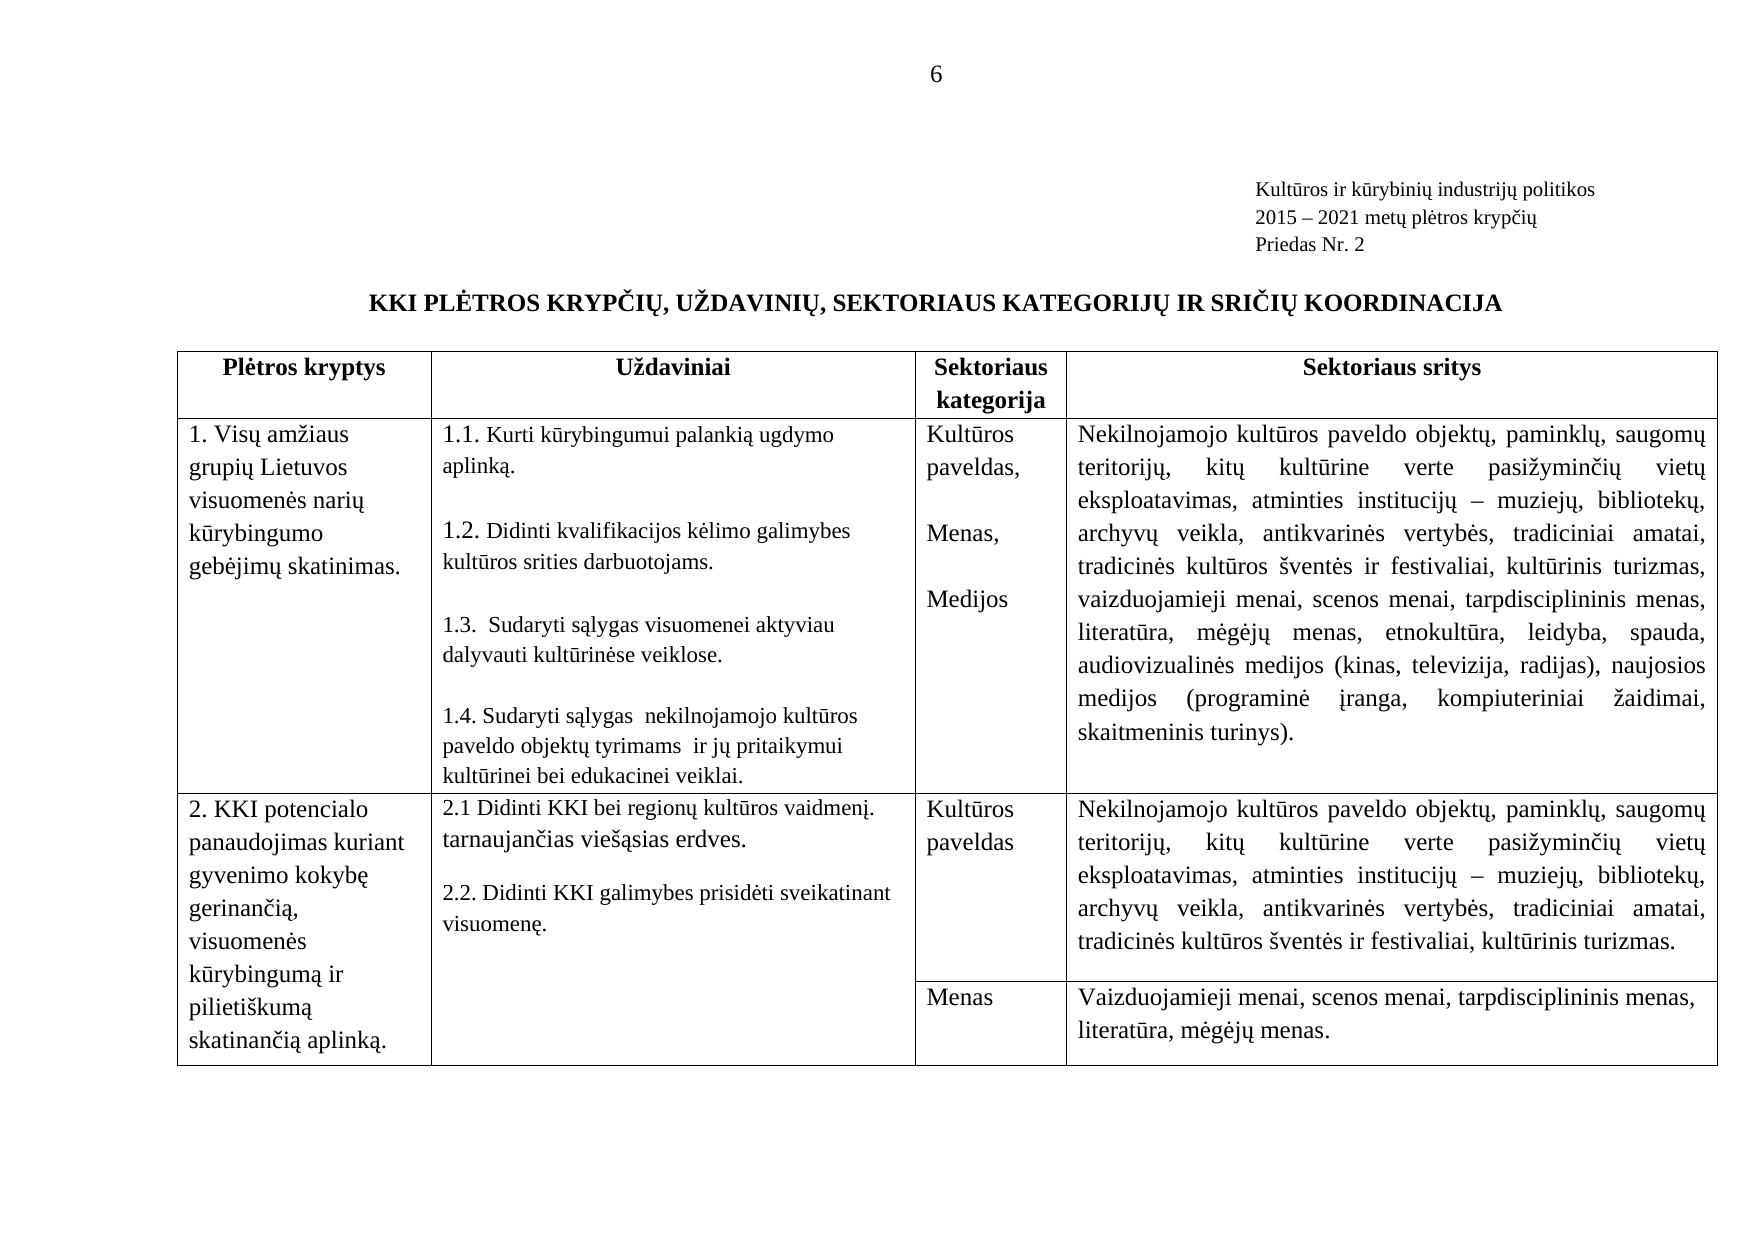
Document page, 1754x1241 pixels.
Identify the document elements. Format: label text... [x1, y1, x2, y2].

table_header Sektoriaus kategorija [916, 352, 1066, 418]
table_cell 1.1. Kurti kūrybingumui palankią ugdymo aplinką. 1.2. Didinti kvalifikacijos kėlimo galimybes kultūros srities darbuotojams. 1.3. Sudaryti sąlygas visuomenei aktyviau dalyvauti kultūrinėse veiklose. 1.4. Sudaryti sąlygas nekilnojamojo kultūros paveldo objektų tyrimams ir jų pritaikymui kultūrinei bei edukacinei veiklai. [432, 419, 915, 793]
table_cell 2.1 Didinti KKI bei regionų kultūros vaidmenį. tarnaujančias viešąsias erdves. 2.2. Didinti KKI galimybes prisidėti sveikatinant visuomenę. [432, 794, 915, 1064]
table_cell 1. Visų amžiaus grupių Lietuvos visuomenės narių kūrybingumo gebėjimų skatinimas. [178, 419, 431, 793]
table_cell Kultūros paveldas, Menas, Medijos [916, 419, 1066, 793]
table_cell Vaizduojamieji menai, scenos menai, tarpdisciplininis menas, literatūra, mėgėjų menas. [1067, 982, 1717, 1064]
text Priedas Nr. 2 [1255, 232, 1695, 256]
text Kultūros ir kūrybinių industrijų politikos [1255, 177, 1695, 201]
table_header Sektoriaus sritys [1067, 352, 1717, 418]
table_cell Menas [916, 982, 1066, 1064]
table_cell Nekilnojamojo kultūros paveldo objektų, paminklų, saugomų teritorijų, kitų kultūrine verte pasižyminčių vietų eksploatavimas, atminties institucijų – muziejų, bibliotekų, archyvų veikla, antikvarinės vertybės, tradiciniai amatai, tradicinės kultūros šventės ir festivaliai, kultūrinis turizmas, vaizduojamieji menai, scenos menai, tarpdisciplininis menas, literatūra, mėgėjų menas, etnokultūra, leidyba, spauda, audiovizualinės medijos (kinas, televizija, radijas), naujosios medijos (programinė įranga, kompiuteriniai žaidimai, skaitmeninis turinys). [1067, 419, 1717, 793]
text KKI PLĖTROS KRYPČIŲ, UŽDAVINIŲ, SEKTORIAUS KATEGORIJŲ IR SRIČIŲ KOORDINACIJA [177, 288, 1695, 317]
table_cell 2. KKI potencialo panaudojimas kuriant gyvenimo kokybę gerinančią, visuomenės kūrybingumą ir pilietiškumą skatinančią aplinką. [178, 794, 431, 1064]
table_cell Kultūros paveldas [916, 794, 1066, 981]
table_cell Nekilnojamojo kultūros paveldo objektų, paminklų, saugomų teritorijų, kitų kultūrine verte pasižyminčių vietų eksploatavimas, atminties institucijų – muziejų, bibliotekų, archyvų veikla, antikvarinės vertybės, tradiciniai amatai, tradicinės kultūros šventės ir festivaliai, kultūrinis turizmas. [1067, 794, 1717, 981]
table_header Plėtros kryptys [178, 352, 431, 418]
text 2015 – 2021 metų plėtros krypčių [1255, 205, 1695, 229]
table_header Uždaviniai [432, 352, 915, 418]
